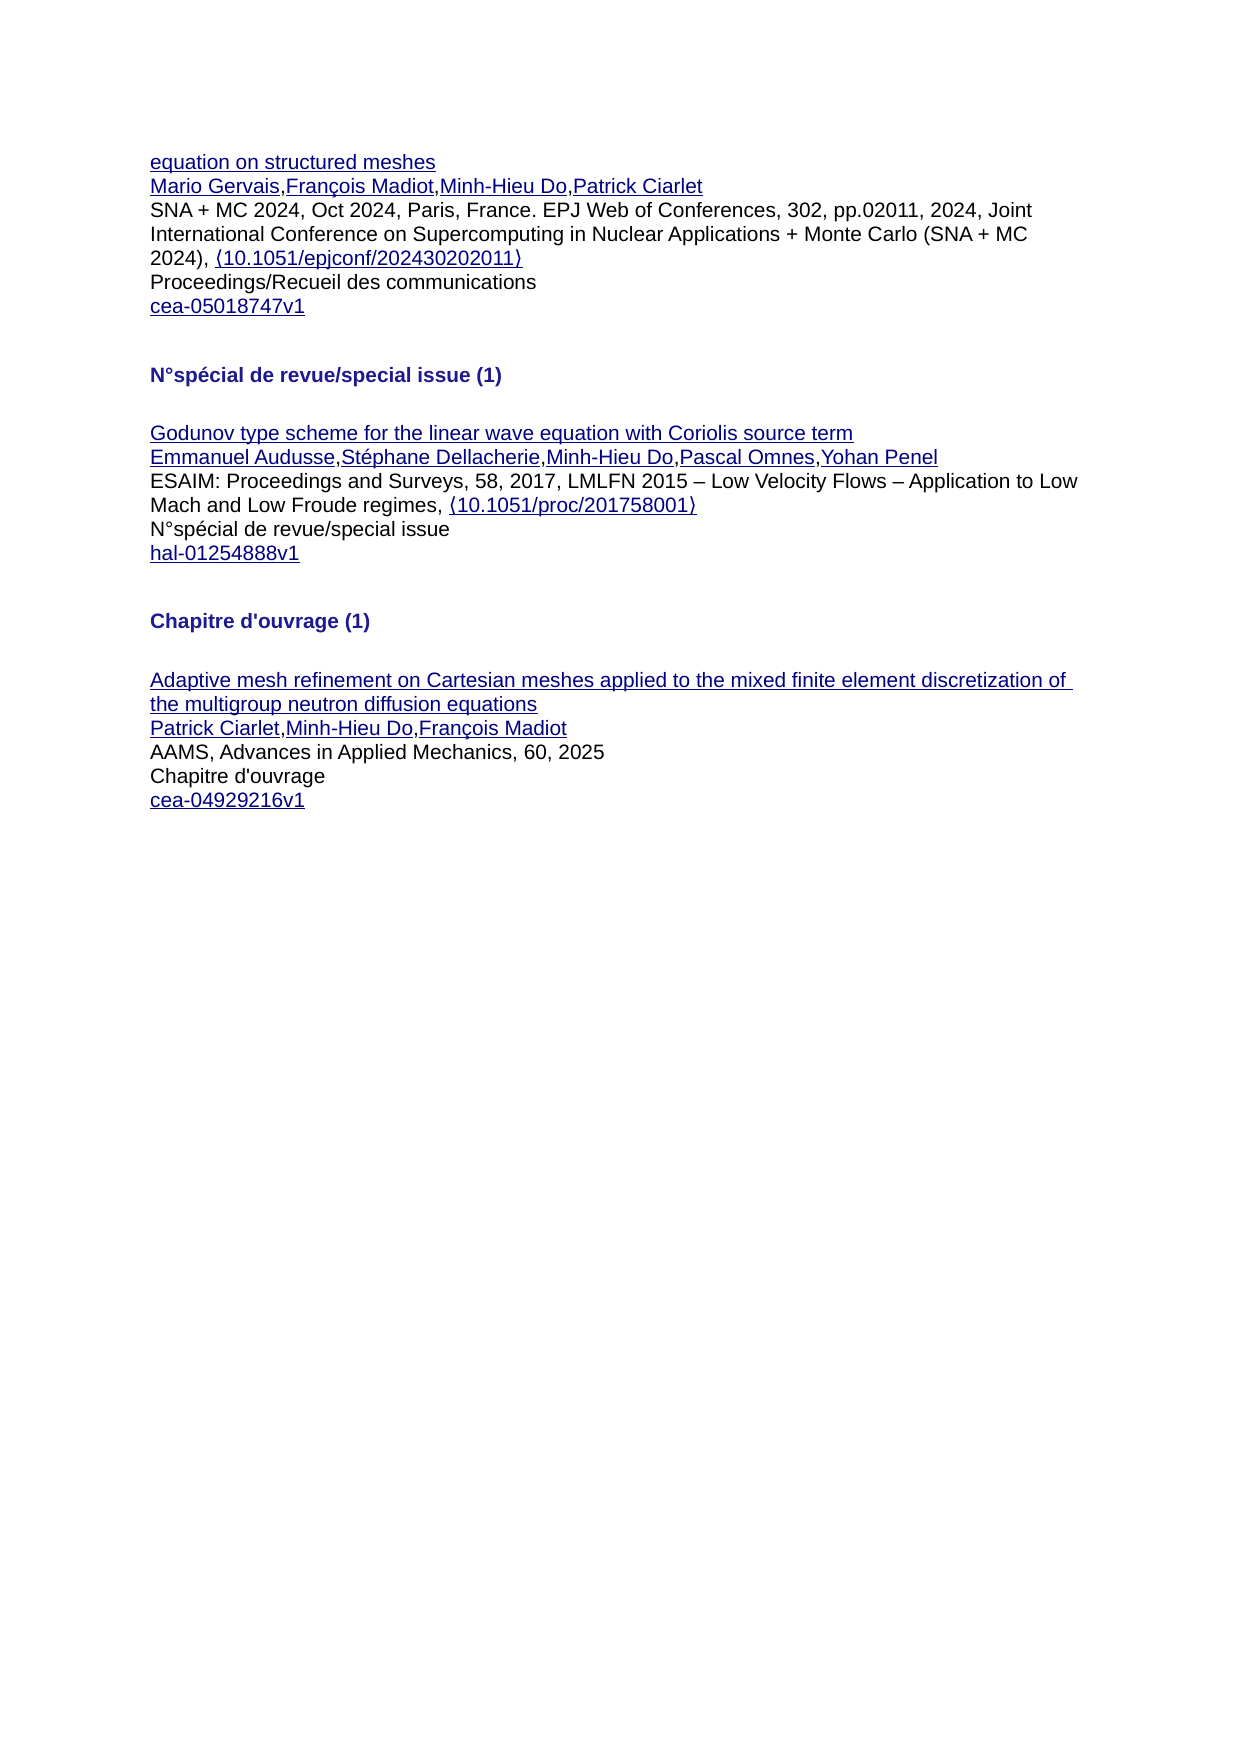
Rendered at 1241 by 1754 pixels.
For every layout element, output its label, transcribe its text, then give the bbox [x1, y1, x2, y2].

subtitle Chapitre d'ouvrage (1) [150, 609, 1090, 633]
table_header Adaptive mesh refinement on Cartesian meshes applied to the mixed finite element discretization of the multigroup neutron diffusion equations Patrick Ciarlet,Minh-Hieu Do,François Madiot AAMS, Advances in Applied Mechanics, 60, 2025 Chapitre d'ouvrage cea-04929216v1 [150, 668, 1090, 811]
table_header equation on structured meshes Mario Gervais,François Madiot,Minh-Hieu Do,Patrick Ciarlet SNA + MC 2024, Oct 2024, Paris, France. EPJ Web of Conferences, 302, pp.02011, 2024, Joint International Conference on Supercomputing in Nuclear Applications + Monte Carlo (SNA + MC 2024), ⟨10.1051/epjconf/202430202011⟩ Proceedings/Recueil des communications cea-05018747v1 [150, 150, 1090, 318]
table_header Godunov type scheme for the linear wave equation with Coriolis source term Emmanuel Audusse,Stéphane Dellacherie,Minh-Hieu Do,Pascal Omnes,Yohan Penel ESAIM: Proceedings and Surveys, 58, 2017, LMLFN 2015 – Low Velocity Flows – Application to Low Mach and Low Froude regimes, ⟨10.1051/proc/201758001⟩ N°spécial de revue/special issue hal-01254888v1 [150, 421, 1090, 564]
subtitle N°spécial de revue/special issue (1) [150, 362, 1090, 386]
